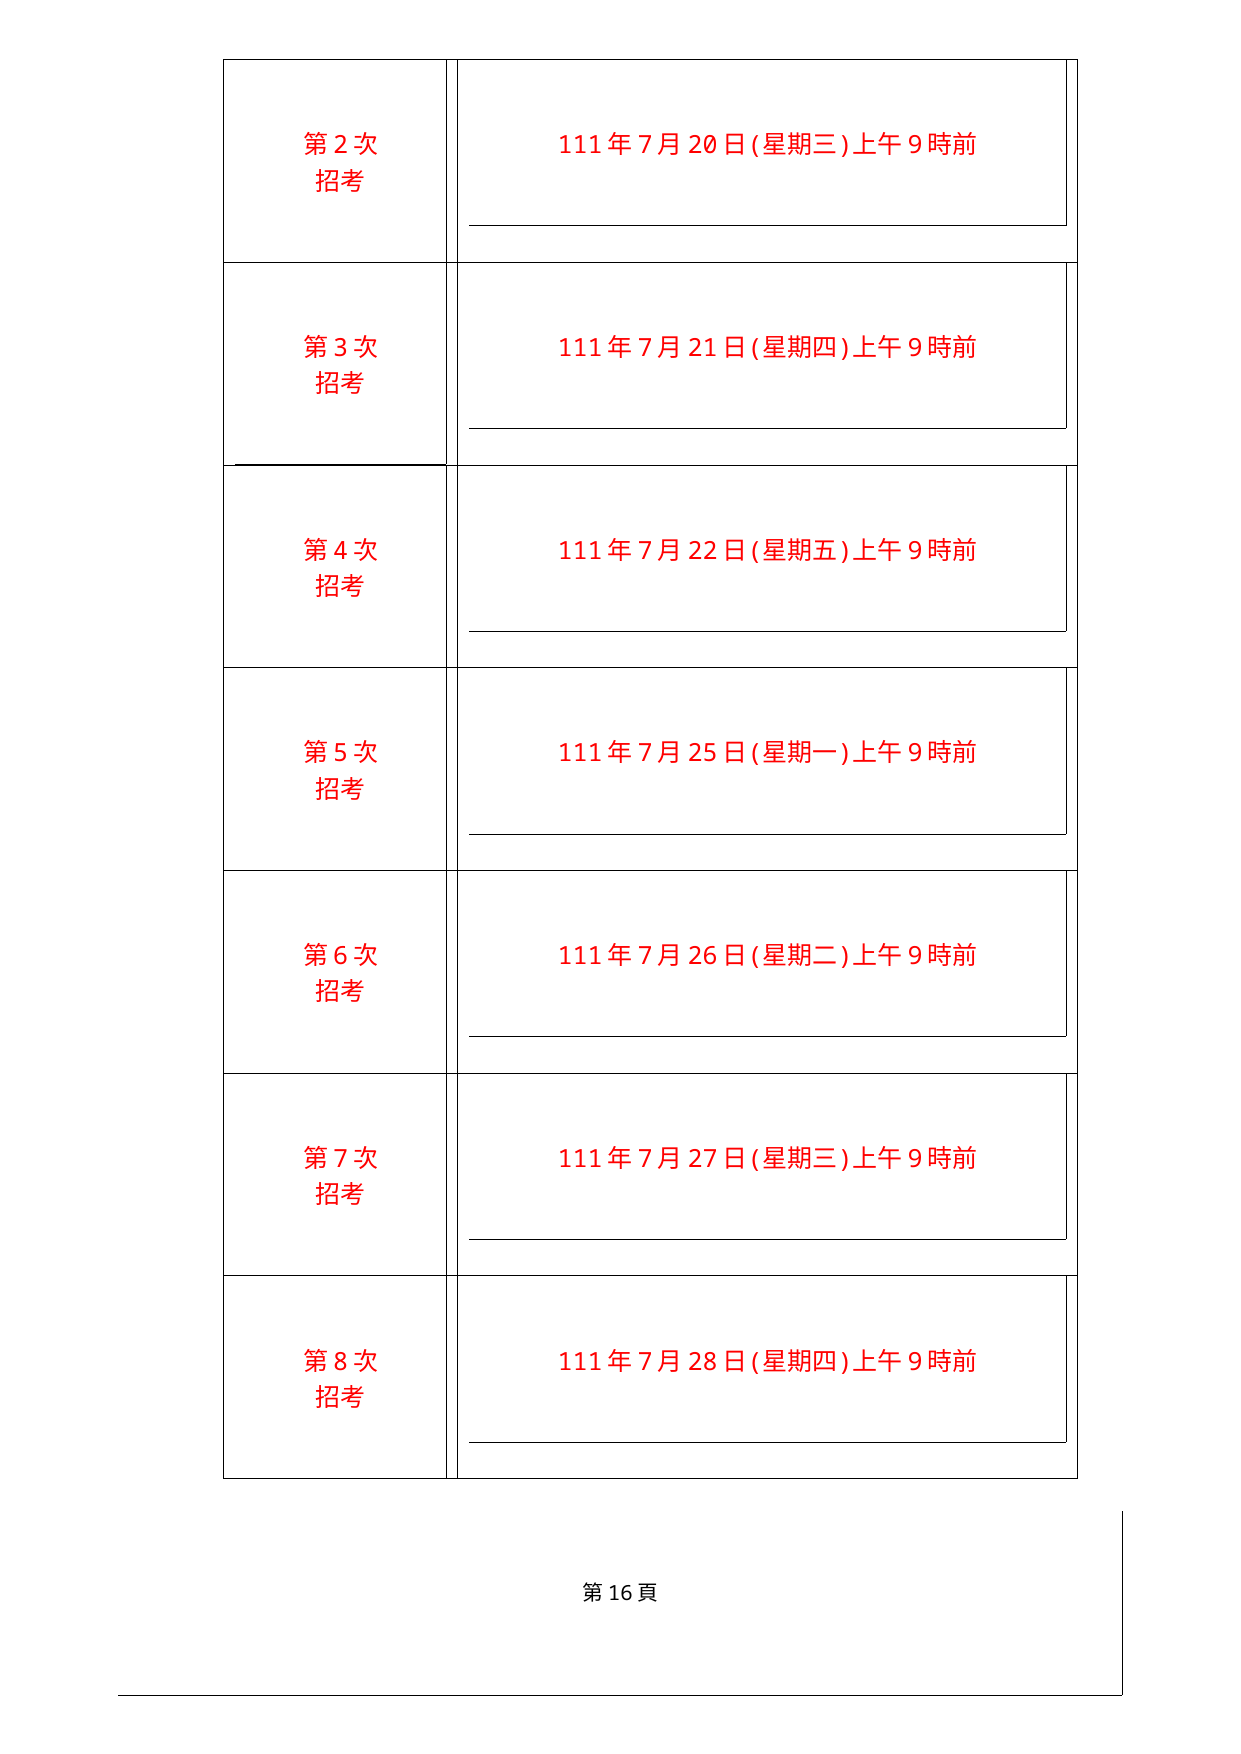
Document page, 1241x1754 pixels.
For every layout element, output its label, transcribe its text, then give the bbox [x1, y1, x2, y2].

table_cell 第7次招考 [224, 1074, 446, 1275]
table_cell 111年7月25日(星期一)上午9時前 [458, 668, 1077, 870]
table_cell [447, 668, 457, 870]
table_cell 第2次招考 [224, 60, 446, 262]
table_cell [447, 60, 457, 262]
table_cell 第5次招考 [224, 668, 446, 870]
table_cell [447, 1276, 457, 1478]
table_cell [447, 1074, 457, 1275]
table_cell 第4次招考 [224, 466, 446, 667]
table_cell 111年7月26日(星期二)上午9時前 [458, 871, 1077, 1073]
table_cell 111年7月21日(星期四)上午9時前 [458, 263, 1077, 464]
table_cell 111年7月22日(星期五)上午9時前 [458, 466, 1077, 667]
table_cell 第3次招考 [224, 263, 446, 464]
table_cell 第6次招考 [224, 871, 446, 1073]
table_cell 111年7月28日(星期四)上午9時前 [458, 1276, 1077, 1478]
table_cell [447, 466, 457, 667]
table_cell [447, 263, 457, 464]
table_cell [447, 871, 457, 1073]
table_cell 111年7月20日(星期三)上午9時前 [458, 60, 1077, 262]
table_cell 111年7月27日(星期三)上午9時前 [458, 1074, 1077, 1275]
table_cell 第8次招考 [224, 1276, 446, 1478]
